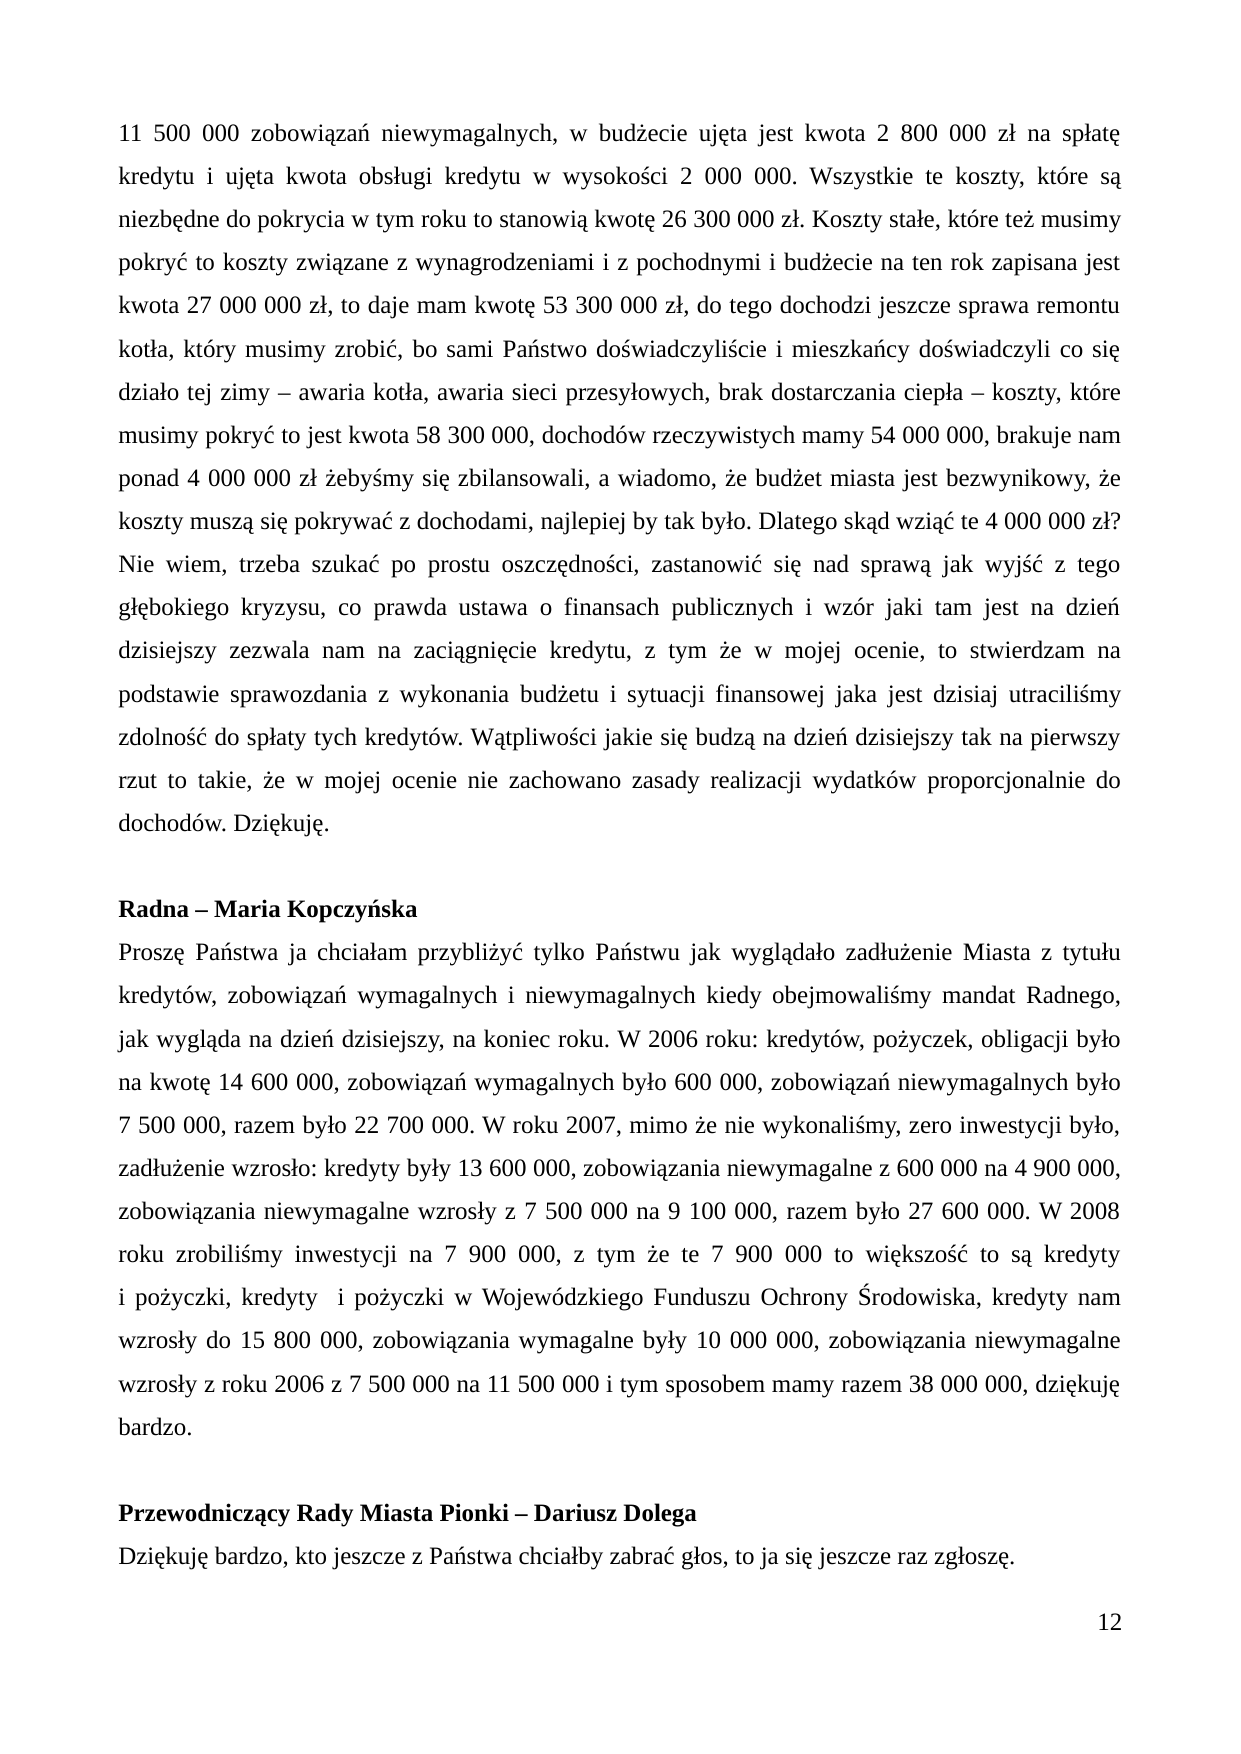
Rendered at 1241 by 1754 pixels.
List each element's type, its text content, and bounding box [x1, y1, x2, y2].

text Przewodniczący Rady Miasta Pionki – Dariusz Dolega [118, 1498, 1122, 1527]
text Proszę Państwa ja chciałam przybliżyć tylko Państwu jak wyglądało zadłużenie Miasta z tytułu kredytów, zobowiązań wymagalnych i niewymagalnych kiedy obejmowaliśmy mandat Radnego, jak wygląda na dzień dzisiejszy, na koniec roku. W 2006 roku: kredytów, pożyczek, obligacji było na kwotę 14 600 000, zobowiązań wymagalnych było 600 000, zobowiązań niewymagalnych było 7 500 000, razem było 22 700 000. W roku 2007, mimo że nie wykonaliśmy, zero inwestycji było, zadłużenie wzrosło: kredyty były 13 600 000, zobowiązania niewymagalne z 600 000 na 4 900 000, zobowiązania niewymagalne wzrosły z 7 500 000 na 9 100 000, razem było 27 600 000. W 2008 roku zrobiliśmy inwestycji na 7 900 000, z tym że te 7 900 000 to większość to są kredyty i pożyczki, kredyty i pożyczki w Wojewódzkiego Funduszu Ochrony Środowiska, kredyty nam wzrosły do 15 800 000, zobowiązania wymagalne były 10 000 000, zobowiązania niewymagalne wzrosły z roku 2006 z 7 500 000 na 11 500 000 i tym sposobem mamy razem 38 000 000, dziękuję bardzo. [118, 937, 1122, 1441]
text Dziękuję bardzo, kto jeszcze z Państwa chciałby zabrać głos, to ja się jeszcze raz zgłoszę. [118, 1541, 1122, 1570]
text 11 500 000 zobowiązań niewymagalnych, w budżecie ujęta jest kwota 2 800 000 zł na spłatę kredytu i ujęta kwota obsługi kredytu w wysokości 2 000 000. Wszystkie te koszty, które są niezbędne do pokrycia w tym roku to stanowią kwotę 26 300 000 zł. Koszty stałe, które też musimy pokryć to koszty związane z wynagrodzeniami i z pochodnymi i budżecie na ten rok zapisana jest kwota 27 000 000 zł, to daje mam kwotę 53 300 000 zł, do tego dochodzi jeszcze sprawa remontu kotła, który musimy zrobić, bo sami Państwo doświadczyliście i mieszkańcy doświadczyli co się działo tej zimy – awaria kotła, awaria sieci przesyłowych, brak dostarczania ciepła – koszty, które musimy pokryć to jest kwota 58 300 000, dochodów rzeczywistych mamy 54 000 000, brakuje nam ponad 4 000 000 zł żebyśmy się zbilansowali, a wiadomo, że budżet miasta jest bezwynikowy, że koszty muszą się pokrywać z dochodami, najlepiej by tak było. Dlatego skąd wziąć te 4 000 000 zł? Nie wiem, trzeba szukać po prostu oszczędności, zastanowić się nad sprawą jak wyjść z tego głębokiego kryzysu, co prawda ustawa o finansach publicznych i wzór jaki tam jest na dzień dzisiejszy zezwala nam na zaciągnięcie kredytu, z tym że w mojej ocenie, to stwierdzam na podstawie sprawozdania z wykonania budżetu i sytuacji finansowej jaka jest dzisiaj utraciliśmy zdolność do spłaty tych kredytów. Wątpliwości jakie się budzą na dzień dzisiejszy tak na pierwszy rzut to takie, że w mojej ocenie nie zachowano zasady realizacji wydatków proporcjonalnie do dochodów. Dziękuję. [118, 118, 1122, 837]
text Radna – Maria Kopczyńska [118, 894, 1122, 923]
